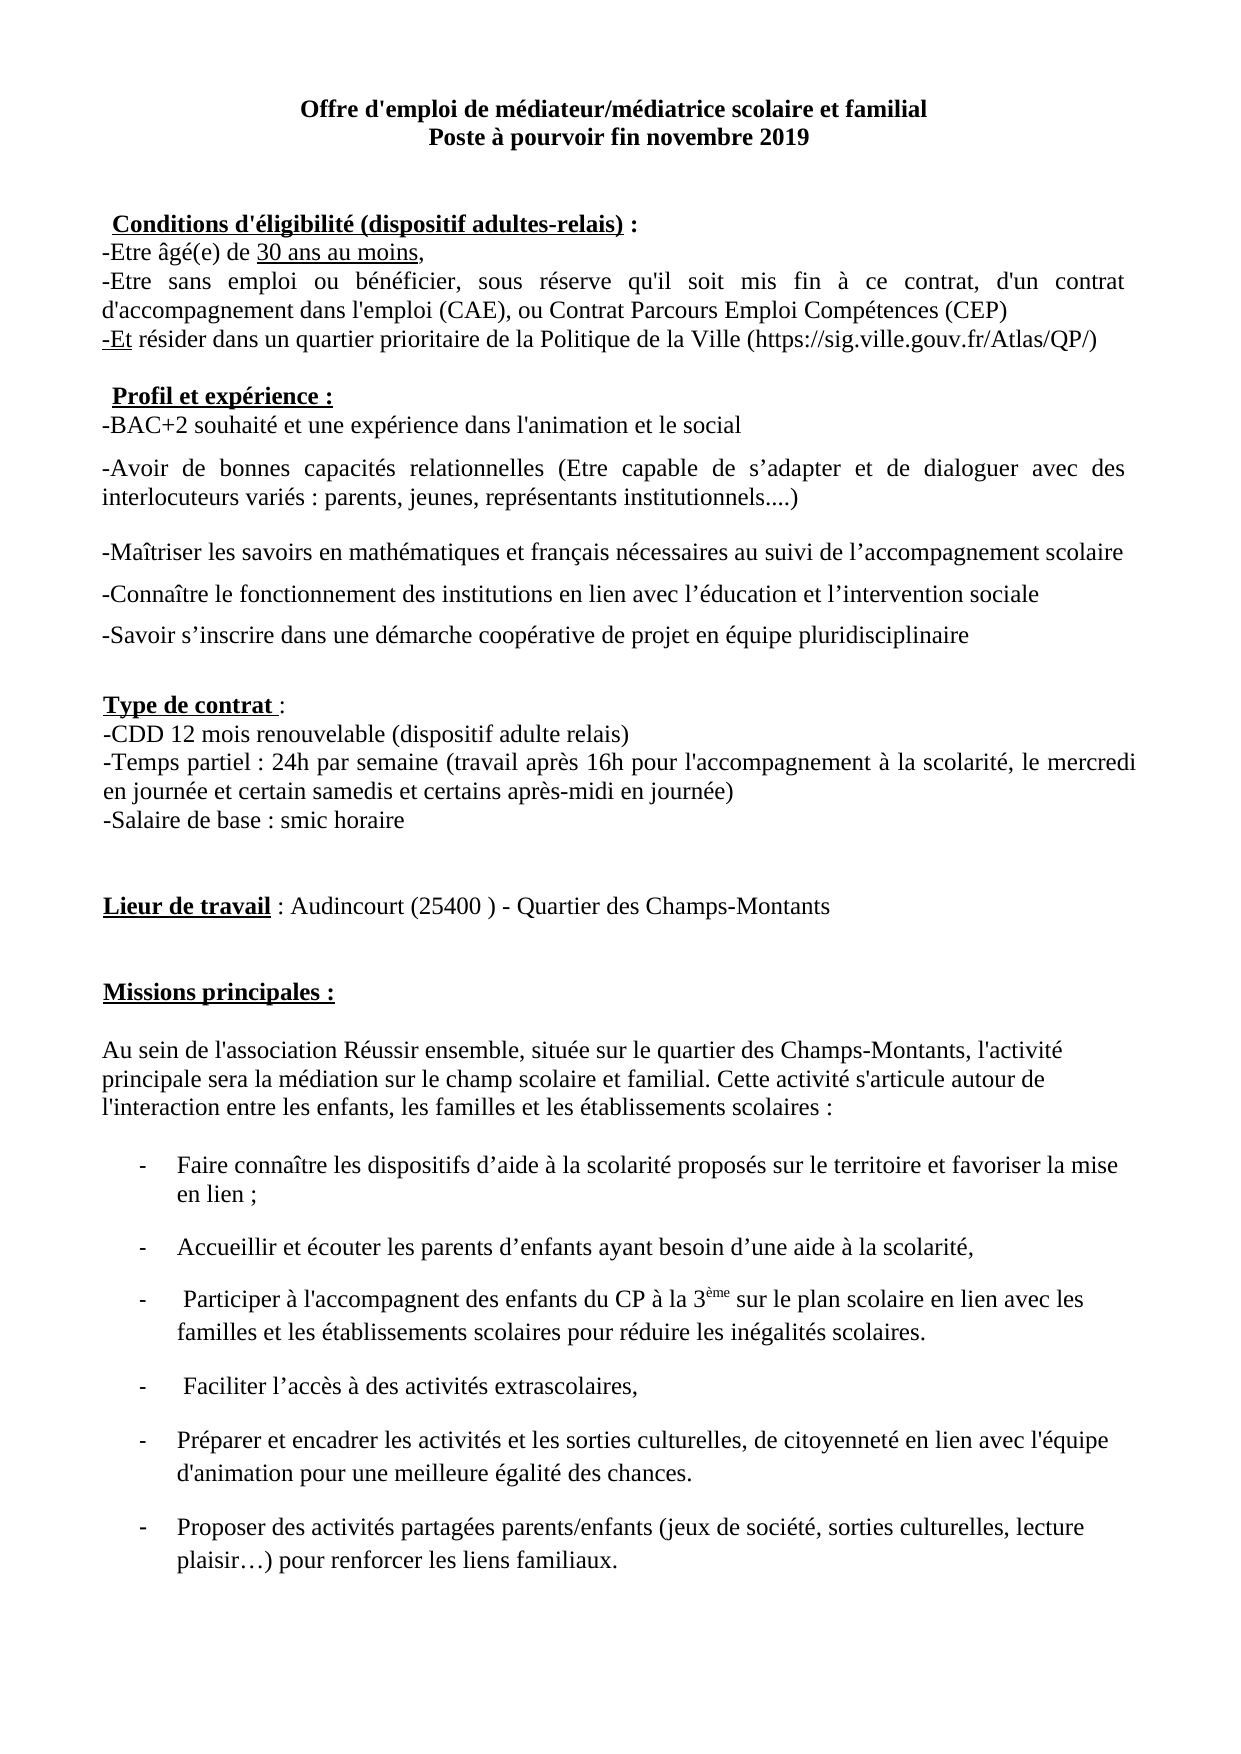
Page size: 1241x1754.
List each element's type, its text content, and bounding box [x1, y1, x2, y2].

list Préparer et encadrer les activités et les sorties culturelles, de citoyenneté en lien avec l'équipe d'animation pour une meilleure égalité des chances. [139, 1425, 1137, 1487]
list Participer à l'accompagnent des enfants du CP à la 3ème sur le plan scolaire en lien avec les familles et les établissements scolaires pour réduire les inégalités scolaires. [139, 1284, 1137, 1346]
text -Salaire de base : smic horaire [103, 805, 1137, 834]
list Faciliter l’accès à des activités extrascolaires, [139, 1371, 1137, 1400]
list Accueillir et écouter les parents d’enfants ayant besoin d’une aide à la scolarité, [139, 1232, 1137, 1260]
text Missions principales : [103, 977, 1137, 1006]
text Type de contrat : [103, 690, 1137, 719]
text Offre d'emploi de médiateur/médiatrice scolaire et familial [102, 94, 1126, 122]
text -Temps partiel : 24h par semaine (travail après 16h pour l'accompagnement à la scolarité, le mercredi en journée et certain samedis et certains après-midi en journée) [103, 747, 1137, 805]
text Au sein de l'association Réussir ensemble, située sur le quartier des Champs-Montants, l'activité principale sera la médiation sur le champ scolaire et familial. Cette activité s'articule autour de l'interaction entre les enfants, les familles et les établissements scolaires : [102, 1035, 1137, 1121]
text Poste à pourvoir fin novembre 2019 [112, 122, 1126, 151]
text -Et résider dans un quartier prioritaire de la Politique de la Ville (https://sig.ville.gouv.fr/Atlas/QP/) [102, 324, 1126, 352]
text -BAC+2 souhaité et une expérience dans l'animation et le social [102, 410, 1126, 439]
text -Maîtriser les savoirs en mathématiques et français nécessaires au suivi de l’accompagnement scolaire [102, 537, 1137, 566]
list -Etre sans emploi ou bénéficier, sous réserve qu'il soit mis fin à ce contrat, d'un contrat d'accompagnement dans l'emploi (CAE), ou Contrat Parcours Emploi Compétences (CEP) [102, 266, 1126, 324]
text Profil et expérience : [112, 381, 1126, 410]
text Conditions d'éligibilité (dispositif adultes-relais) : [112, 209, 1126, 237]
list Faire connaître les dispositifs d’aide à la scolarité proposés sur le territoire et favoriser la mise en lien ; [139, 1150, 1137, 1207]
list -Etre âgé(e) de 30 ans au moins, [102, 237, 1126, 266]
text -Savoir s’inscrire dans une démarche coopérative de projet en équipe pluridisciplinaire [102, 620, 1126, 649]
text -CDD 12 mois renouvelable (dispositif adulte relais) [103, 719, 1137, 747]
text -Avoir de bonnes capacités relationnelles (Etre capable de s’adapter et de dialoguer avec des interlocuteurs variés : parents, jeunes, représentants institutionnels....) [102, 453, 1126, 511]
text Lieur de travail : Audincourt (25400 ) - Quartier des Champs-Montants [103, 891, 1137, 920]
text -Connaître le fonctionnement des institutions en lien avec l’éducation et l’intervention sociale [102, 579, 1137, 607]
list Proposer des activités partagées parents/enfants (jeux de société, sorties culturelles, lecture plaisir…) pour renforcer les liens familiaux. [139, 1512, 1137, 1574]
